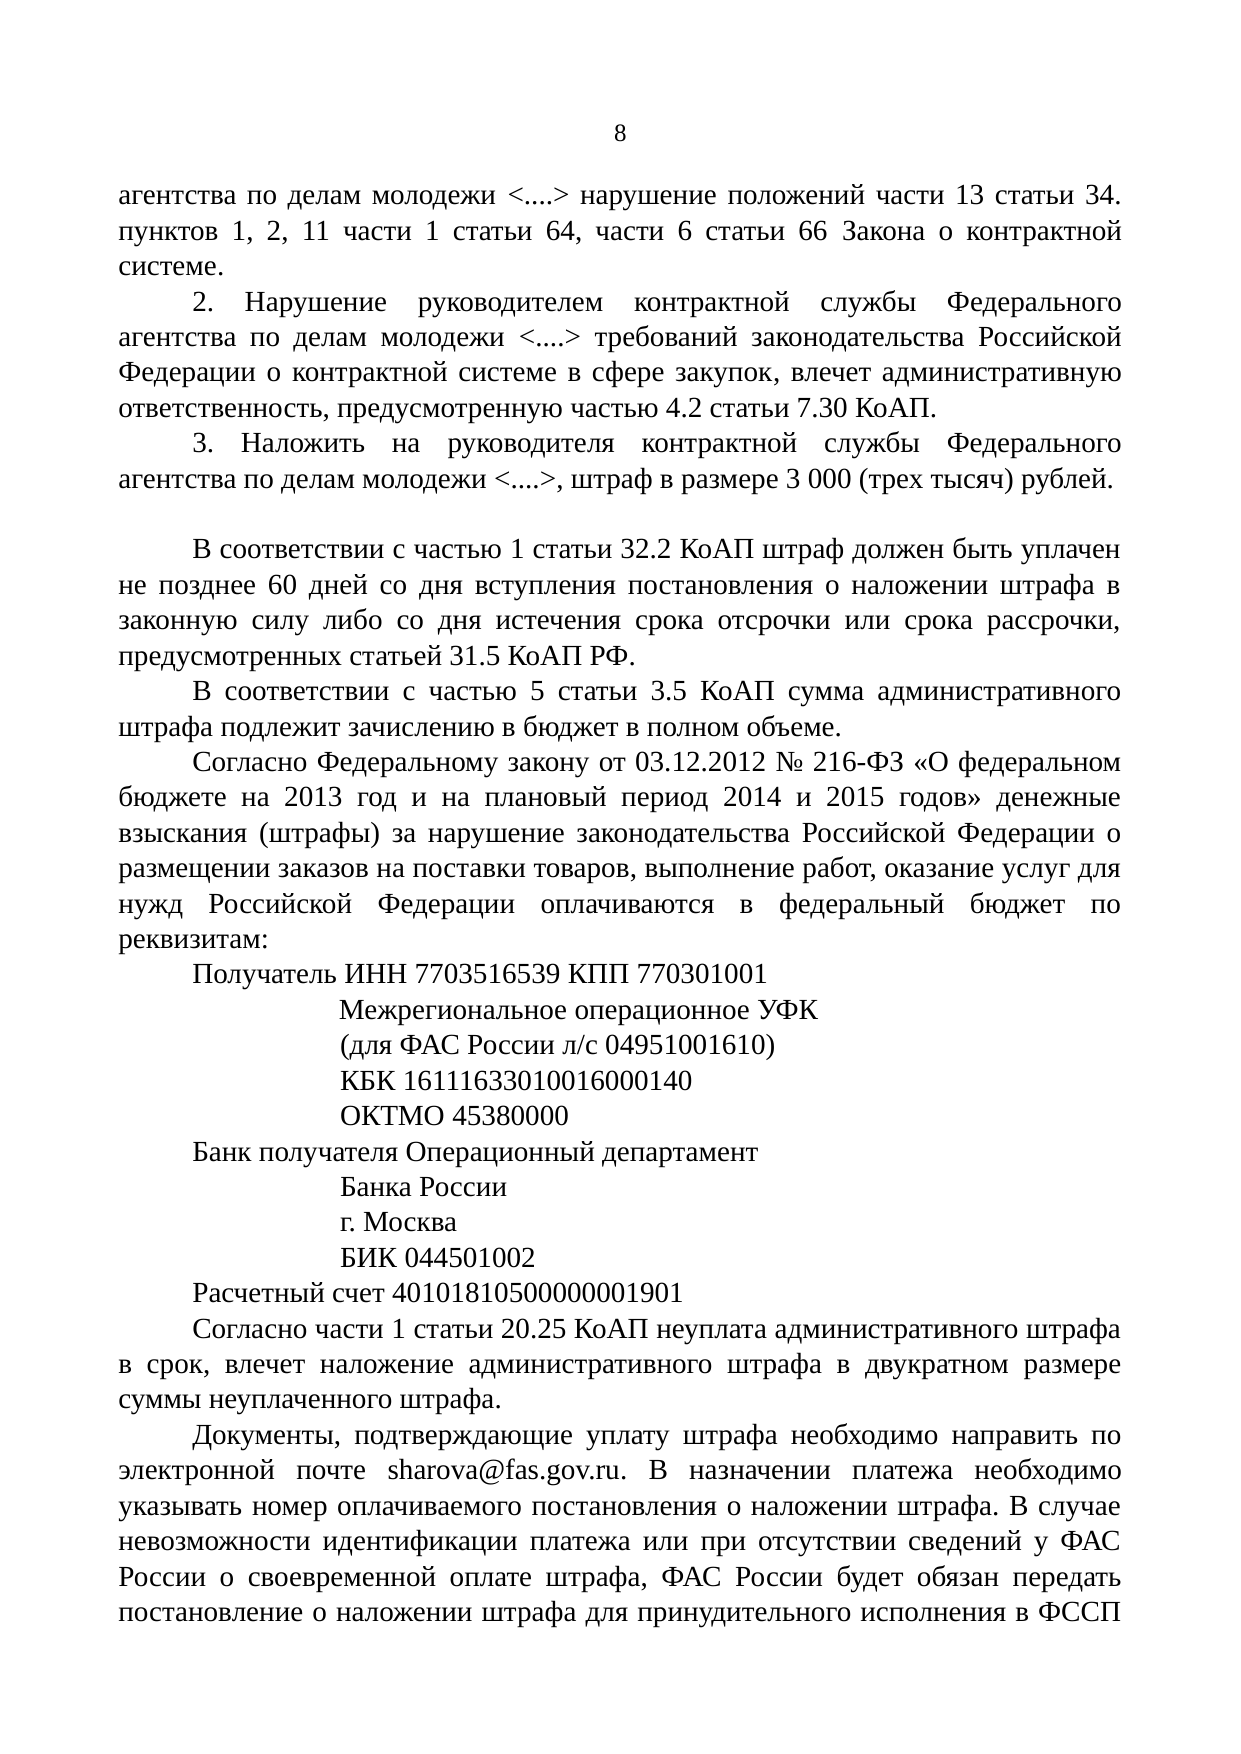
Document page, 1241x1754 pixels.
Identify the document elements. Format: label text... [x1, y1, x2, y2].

text 3. Наложить на руководителя контрактной службы Федерального агентства по делам молодежи <....>, штраф в размере 3 000 (трех тысяч) рублей. [118, 424, 1122, 495]
text В соответствии с частью 1 статьи 32.2 КоАП штраф должен быть уплачен не позднее 60 дней со дня вступления постановления о наложении штрафа в законную силу либо со дня истечения срока отсрочки или срока рассрочки, предусмотренных статьей 31.5 КоАП РФ. [118, 531, 1122, 672]
text 2. Нарушение руководителем контрактной службы Федерального агентства по делам молодежи <....> требований законодательства Российской Федерации о контрактной системе в сфере закупок, влечет административную ответственность, предусмотренную частью 4.2 статьи 7.30 КоАП. [118, 283, 1122, 424]
text г. Москва [118, 1203, 1122, 1239]
text агентства по делам молодежи <....> нарушение положений части 13 статьи 34. пунктов 1, 2, 11 части 1 статьи 64, части 6 статьи 66 Закона о контрактной системе. [118, 176, 1122, 283]
text Межрегиональное операционное УФК [118, 991, 1122, 1026]
text Банк получателя Операционный департамент [118, 1133, 1122, 1168]
text БИК 044501002 [118, 1239, 1122, 1274]
text Согласно части 1 статьи 20.25 КоАП неуплата административного штрафа в срок, влечет наложение административного штрафа в двукратном размере суммы неуплаченного штрафа. [118, 1310, 1122, 1416]
text Банка России [118, 1168, 1122, 1203]
text ОКТМО 45380000 [118, 1097, 1122, 1133]
text Расчетный счет 40101810500000001901 [118, 1274, 1122, 1310]
text КБК 16111633010016000140 [118, 1062, 1122, 1097]
text (для ФАС России л/с 04951001610) [118, 1026, 1122, 1062]
text В соответствии с частью 5 статьи 3.5 КоАП сумма административного штрафа подлежит зачислению в бюджет в полном объеме. [118, 672, 1122, 743]
text Согласно Федеральному закону от 03.12.2012 № 216-ФЗ «О федеральном бюджете на 2013 год и на плановый период 2014 и 2015 годов» денежные взыскания (штрафы) за нарушение законодательства Российской Федерации о размещении заказов на поставки товаров, выполнение работ, оказание услуг для нужд Российской Федерации оплачиваются в федеральный бюджет по реквизитам: [118, 743, 1122, 956]
text Получатель ИНН 7703516539 КПП 770301001 [118, 956, 1122, 991]
text Документы, подтверждающие уплату штрафа необходимо направить по электронной почте sharova@fas.gov.ru. В назначении платежа необходимо указывать номер оплачиваемого постановления о наложении штрафа. В случае невозможности идентификации платежа или при отсутствии сведений у ФАС России о своевременной оплате штрафа, ФАС России будет обязан передать постановление о наложении штрафа для принудительного исполнения в ФССП [118, 1416, 1122, 1628]
